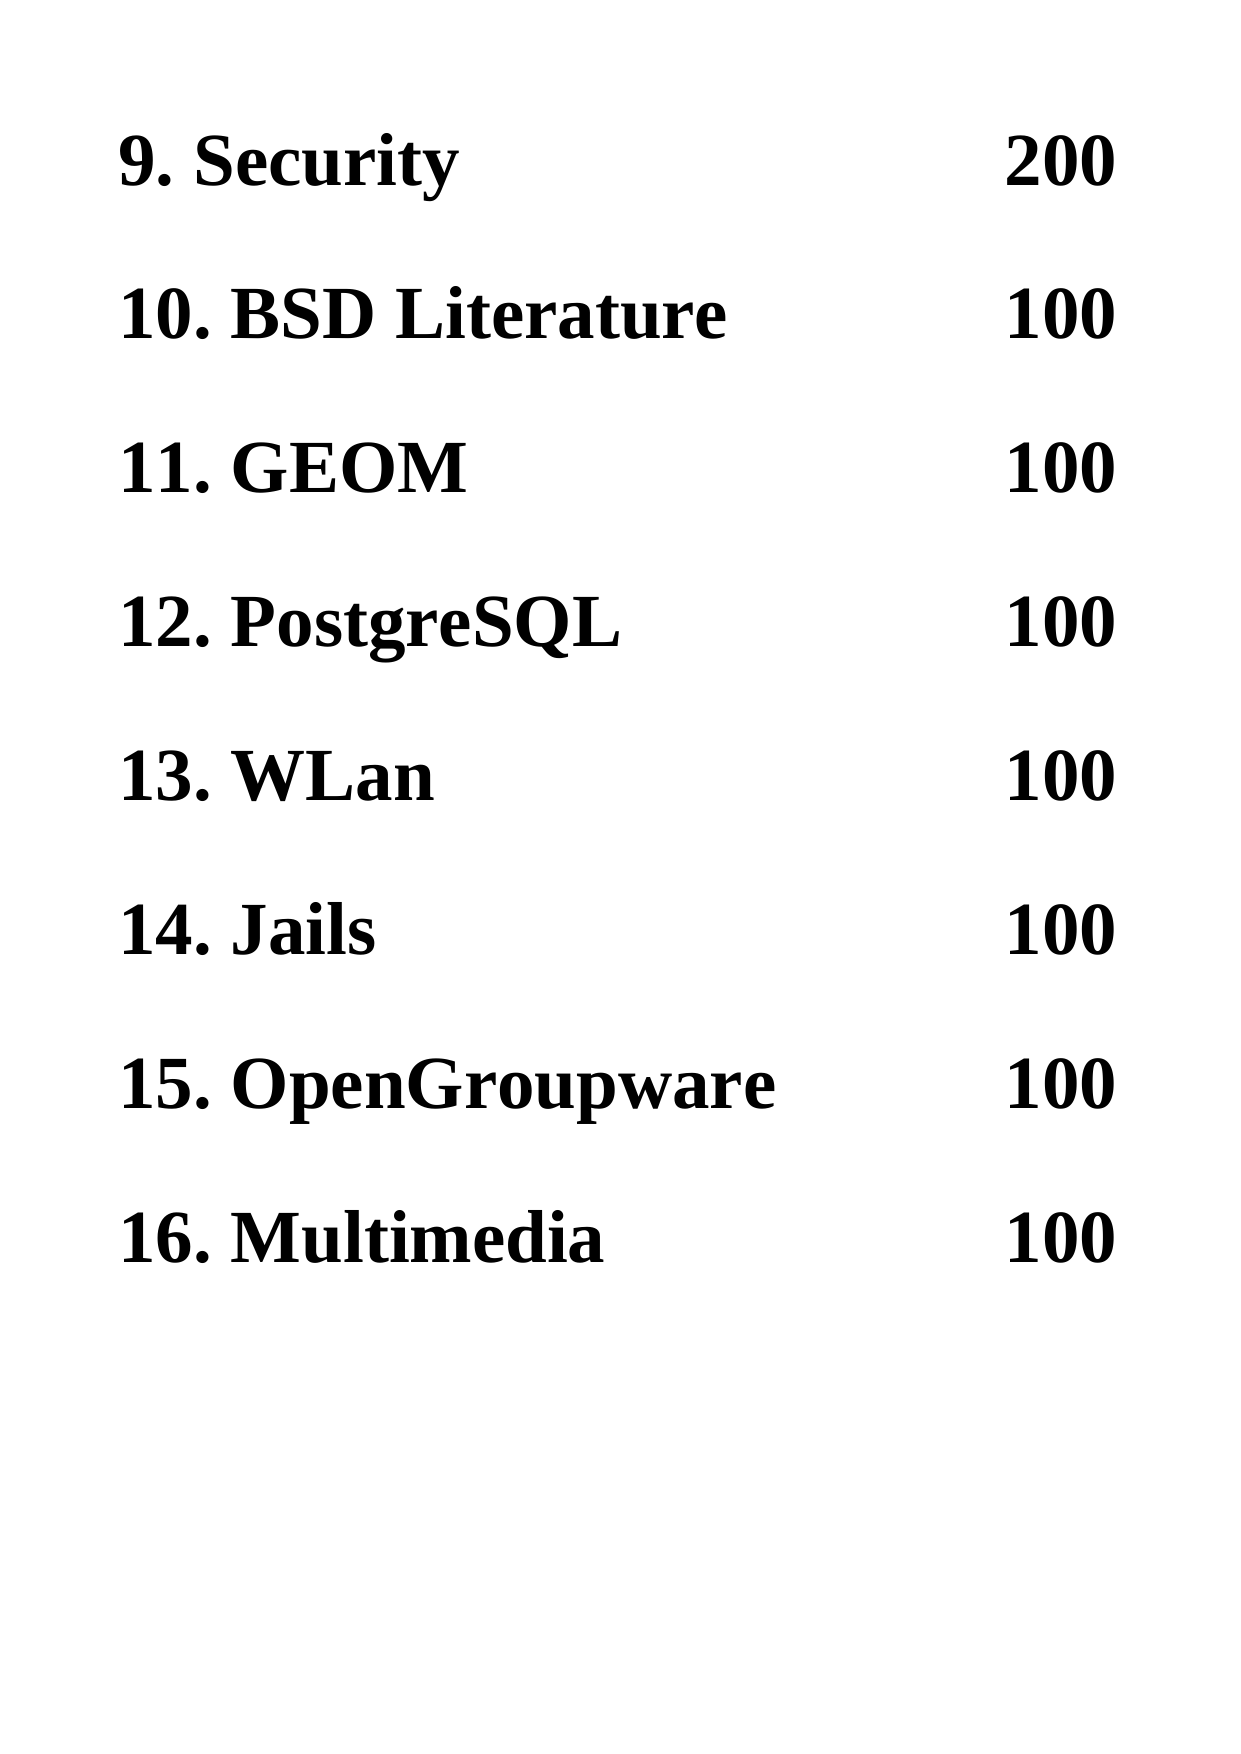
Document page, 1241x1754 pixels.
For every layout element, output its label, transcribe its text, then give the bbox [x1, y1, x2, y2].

text 15. OpenGroupware 100 [118, 1041, 1122, 1124]
text 14. Jails 100 [118, 887, 1122, 970]
text 9. Security 200 [118, 118, 1122, 201]
text 11. GEOM 100 [118, 426, 1122, 509]
text 10. BSD Literature 100 [118, 272, 1122, 355]
text 13. WLan 100 [118, 733, 1122, 817]
text 16. Multimedia 100 [118, 1195, 1122, 1278]
text 12. PostgreSQL 100 [118, 580, 1122, 663]
